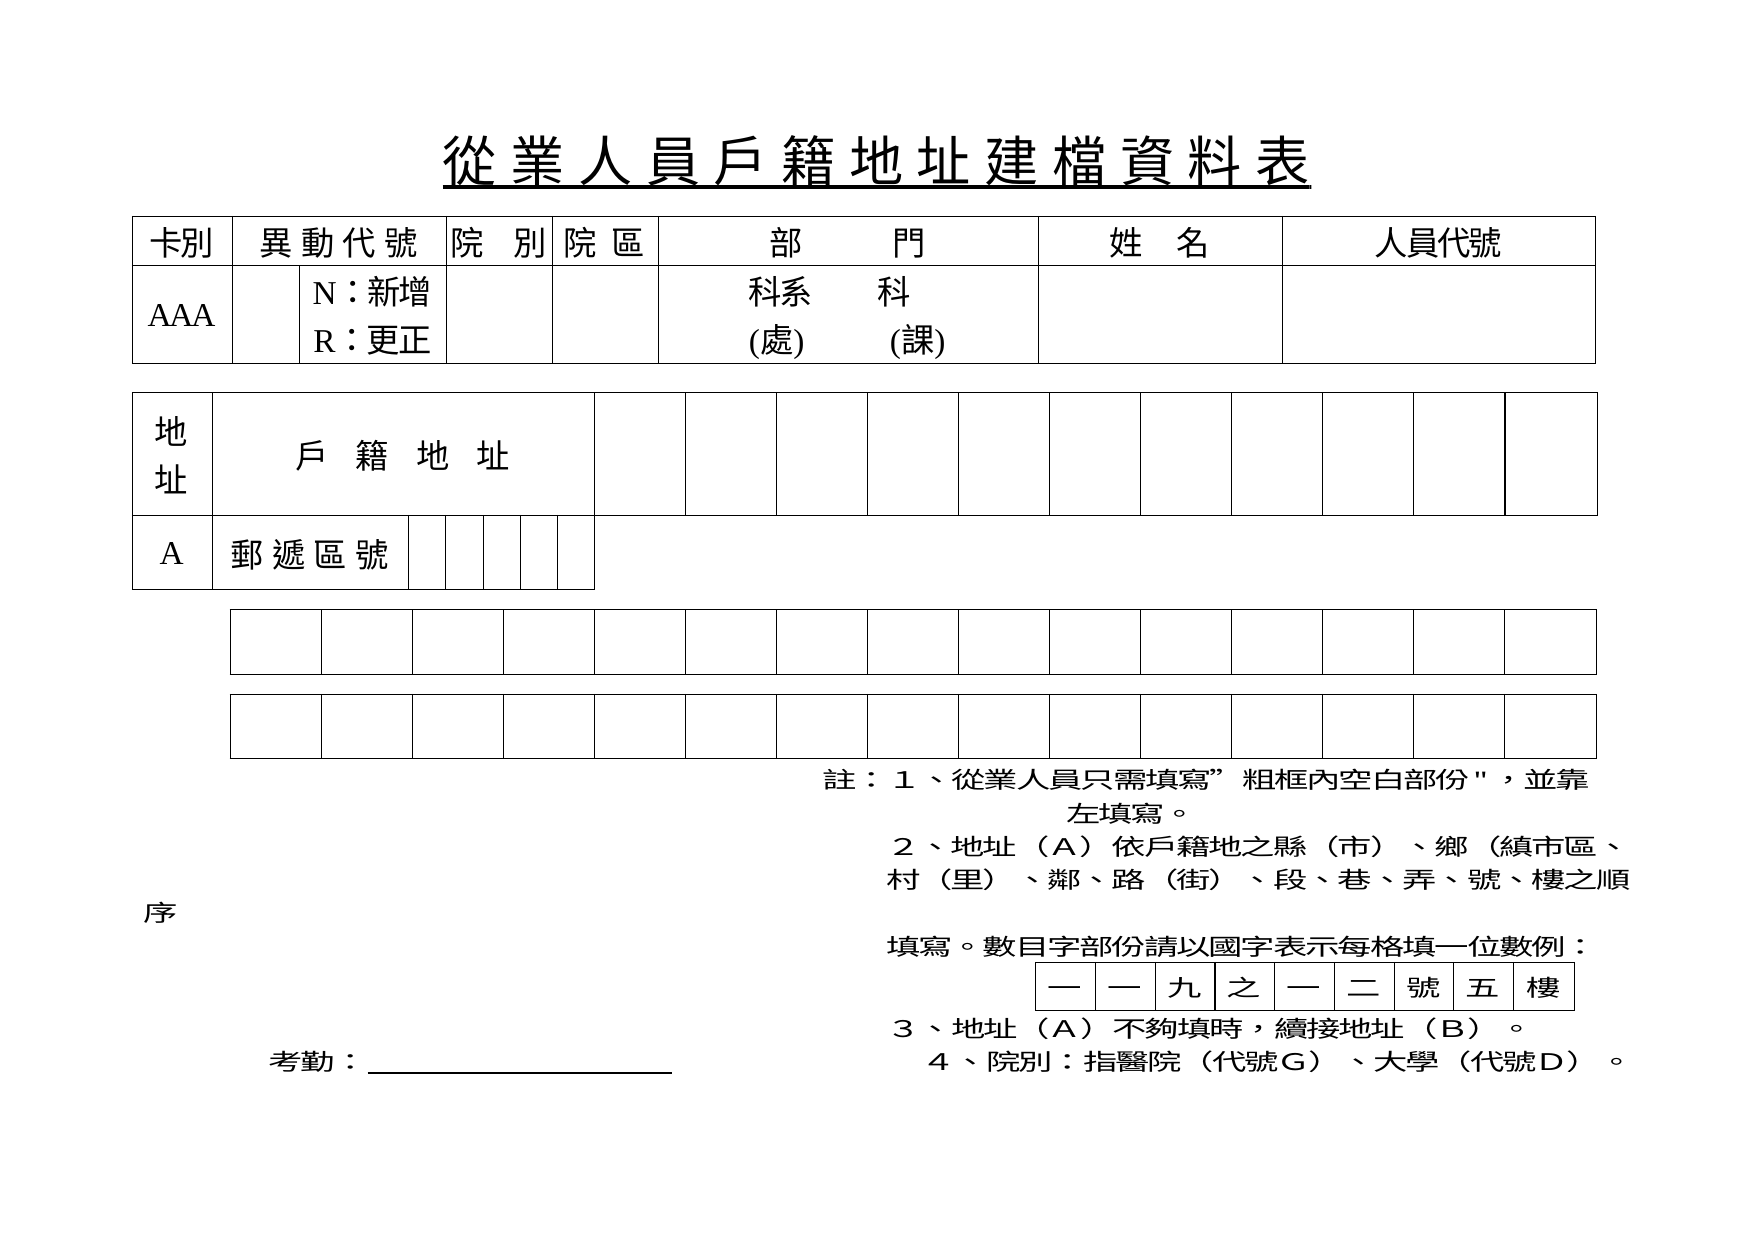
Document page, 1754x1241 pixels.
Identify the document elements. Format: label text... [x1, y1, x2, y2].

table_header [504, 695, 594, 758]
table_cell N：新增 R：更正 [300, 266, 446, 362]
table_header [1323, 610, 1413, 674]
text 村（里）、鄰、路（街）、段、巷、弄、號、樓之順序 [143, 862, 1636, 928]
table_header [1323, 695, 1413, 758]
table_header [1414, 393, 1504, 515]
table_cell 科系 科 (處) (課) [659, 266, 1038, 362]
table_header [1050, 393, 1140, 515]
table_cell [553, 266, 658, 362]
table_header [1141, 393, 1231, 515]
table_header 院 區 [553, 217, 658, 265]
table_header 姓 名 [1039, 217, 1282, 265]
table_header 院 別 [447, 217, 552, 265]
table_header [1141, 695, 1231, 758]
table_header [595, 610, 685, 674]
table_cell [1283, 266, 1595, 362]
text 填寫。數目字部份請以國字表示每格填一位數例： [143, 928, 1636, 962]
table_header [1232, 610, 1322, 674]
table_header [413, 610, 503, 674]
table_header [1141, 610, 1231, 674]
table_header [231, 695, 321, 758]
table_header 一 [1096, 963, 1155, 1009]
table_cell [409, 516, 445, 589]
table_header 樓 [1514, 963, 1574, 1009]
table_header [595, 393, 685, 515]
table_header 二 [1335, 963, 1394, 1009]
table_header [686, 393, 776, 515]
table_cell 郵 遞 區 號 [213, 516, 408, 589]
table_header 地 址 [133, 393, 212, 515]
table_header [868, 610, 958, 674]
table_header [595, 695, 685, 758]
table_header [1414, 610, 1504, 674]
table_cell [447, 266, 552, 362]
table_header [1506, 393, 1597, 515]
table_header [686, 610, 776, 674]
table_header [322, 695, 412, 758]
text 左填寫。 [118, 796, 1636, 829]
table_header [504, 610, 594, 674]
table_header [959, 610, 1049, 674]
table_header 部 門 [659, 217, 1038, 265]
table_header [1505, 610, 1596, 674]
text ２、地址（Ａ）依戶籍地之縣（市）、鄉（縝市區、 [143, 829, 1636, 862]
table_header 一 [1036, 963, 1095, 1009]
table_header 五 [1454, 963, 1513, 1009]
table_header [1323, 393, 1413, 515]
table_header [1232, 393, 1322, 515]
table_cell [558, 516, 594, 589]
table_header 異 動 代 號 [233, 217, 446, 265]
table_header 卡別 [133, 217, 232, 265]
table_header [777, 393, 867, 515]
table_cell [595, 516, 1597, 589]
table_cell A [133, 516, 212, 589]
table_header [777, 610, 867, 674]
table_header 九 [1156, 963, 1214, 1009]
table_header 戶 籍 地 址 [213, 393, 594, 515]
table_header [1050, 695, 1140, 758]
table_header [231, 610, 321, 674]
table_cell [484, 516, 520, 589]
table_header [959, 695, 1049, 758]
table_header [413, 695, 503, 758]
table_header [1414, 695, 1504, 758]
table_header 號 [1395, 963, 1453, 1009]
table_header [1505, 695, 1596, 758]
table_cell [1039, 266, 1282, 362]
text 從 業 人 員 戶 籍 地 址 建 檔 資 料 表 [118, 118, 1636, 197]
table_header [322, 610, 412, 674]
text 註：１、從業人員只需填寫”粗框內空白部份"，並靠 [118, 759, 1636, 796]
table_header [868, 695, 958, 758]
table_header 之 [1216, 963, 1274, 1009]
text 考勤： ４、院別：指醫院（代號Ｇ）、大學（代號Ｄ）。 [118, 1044, 1636, 1077]
table_header [959, 393, 1049, 515]
table_cell [521, 516, 557, 589]
table_header [1050, 610, 1140, 674]
table_header [686, 695, 776, 758]
table_header [868, 393, 958, 515]
table_cell [233, 266, 299, 362]
text ３、地址（Ａ）不夠填時，續接地址（Ｂ）。 [118, 1011, 1636, 1044]
table_cell AAA [133, 266, 232, 362]
table_header 人員代號 [1283, 217, 1595, 265]
table_header [1232, 695, 1322, 758]
table_header 一 [1275, 963, 1334, 1009]
table_header [777, 695, 867, 758]
table_cell [446, 516, 483, 589]
